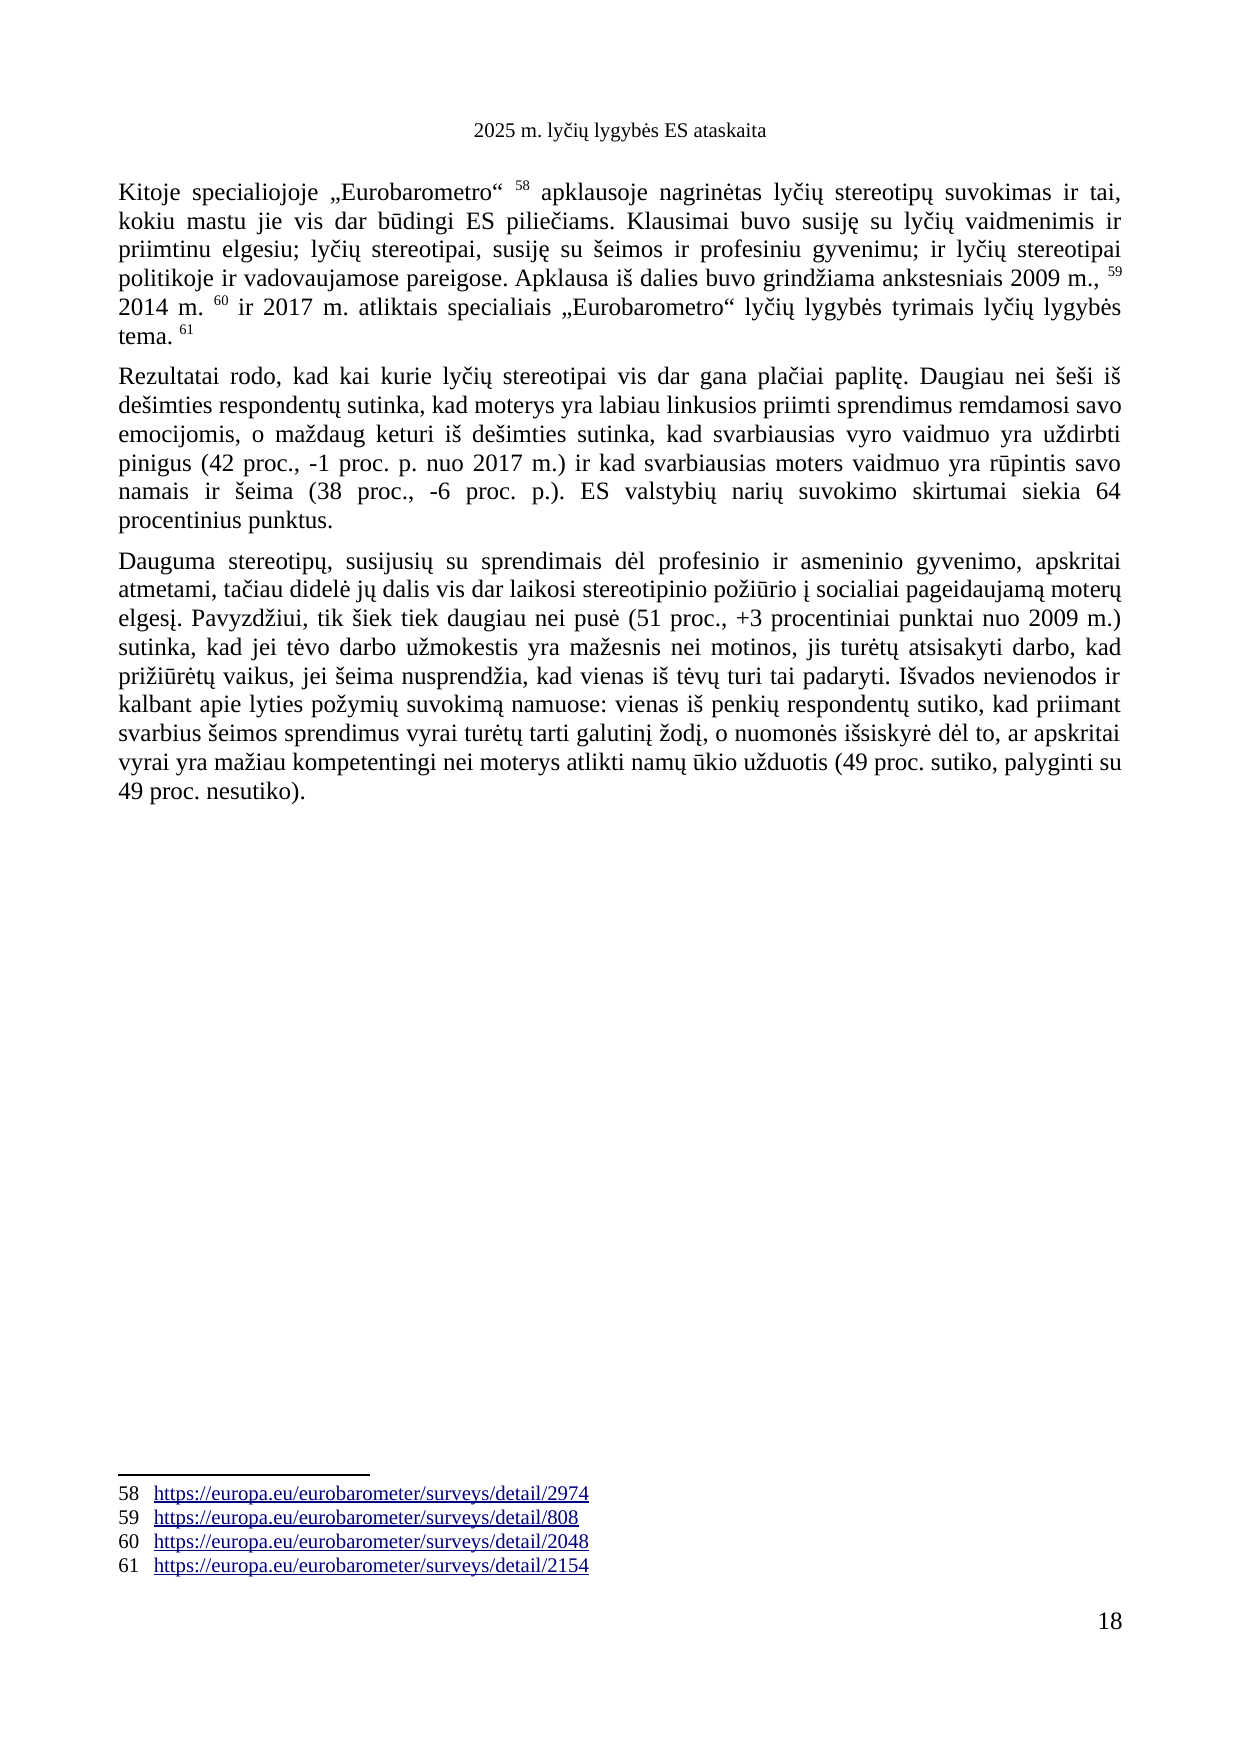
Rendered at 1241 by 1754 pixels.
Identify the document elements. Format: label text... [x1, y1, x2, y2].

text https://europa.eu/eurobarometer/surveys/detail/2974 [118, 1481, 1122, 1505]
text Rezultatai rodo, kad kai kurie lyčių stereotipai vis dar gana plačiai paplitę. Daugiau nei šeši iš dešimties respondentų sutinka, kad moterys yra labiau linkusios priimti sprendimus remdamosi savo emocijomis, o maždaug keturi iš dešimties sutinka, kad svarbiausias vyro vaidmuo yra uždirbti pinigus (42 proc., -1 proc. p. nuo 2017 m.) ir kad svarbiausias moters vaidmuo yra rūpintis savo namais ir šeima (38 proc., -6 proc. p.). ES valstybių narių suvokimo skirtumai siekia 64 procentinius punktus. [118, 361, 1122, 534]
text Kitoje specialiojoje „Eurobarometro“ apklausoje nagrinėtas lyčių stereotipų suvokimas ir tai, kokiu mastu jie vis dar būdingi ES piliečiams. Klausimai buvo susiję su lyčių vaidmenimis ir priimtinu elgesiu; lyčių stereotipai, susiję su šeimos ir profesiniu gyvenimu; ir lyčių stereotipai politikoje ir vadovaujamose pareigose. Apklausa iš dalies buvo grindžiama ankstesniais 2009 m., 2014 m. ir 2017 m. atliktais specialiais „Eurobarometro“ lyčių lygybės tyrimais lyčių lygybės tema. [118, 177, 1122, 349]
text Dauguma stereotipų, susijusių su sprendimais dėl profesinio ir asmeninio gyvenimo, apskritai atmetami, tačiau didelė jų dalis vis dar laikosi stereotipinio požiūrio į socialiai pageidaujamą moterų elgesį. Pavyzdžiui, tik šiek tiek daugiau nei pusė (51 proc., +3 procentiniai punktai nuo 2009 m.) sutinka, kad jei tėvo darbo užmokestis yra mažesnis nei motinos, jis turėtų atsisakyti darbo, kad prižiūrėtų vaikus, jei šeima nusprendžia, kad vienas iš tėvų turi tai padaryti. Išvados nevienodos ir kalbant apie lyties požymių suvokimą namuose: vienas iš penkių respondentų sutiko, kad priimant svarbius šeimos sprendimus vyrai turėtų tarti galutinį žodį, o nuomonės išsiskyrė dėl to, ar apskritai vyrai yra mažiau kompetentingi nei moterys atlikti namų ūkio užduotis (49 proc. sutiko, palyginti su 49 proc. nesutiko). [118, 546, 1122, 804]
text https://europa.eu/eurobarometer/surveys/detail/808 [118, 1505, 1122, 1529]
text https://europa.eu/eurobarometer/surveys/detail/2048 [118, 1529, 1122, 1553]
text https://europa.eu/eurobarometer/surveys/detail/2154 [118, 1553, 1122, 1577]
